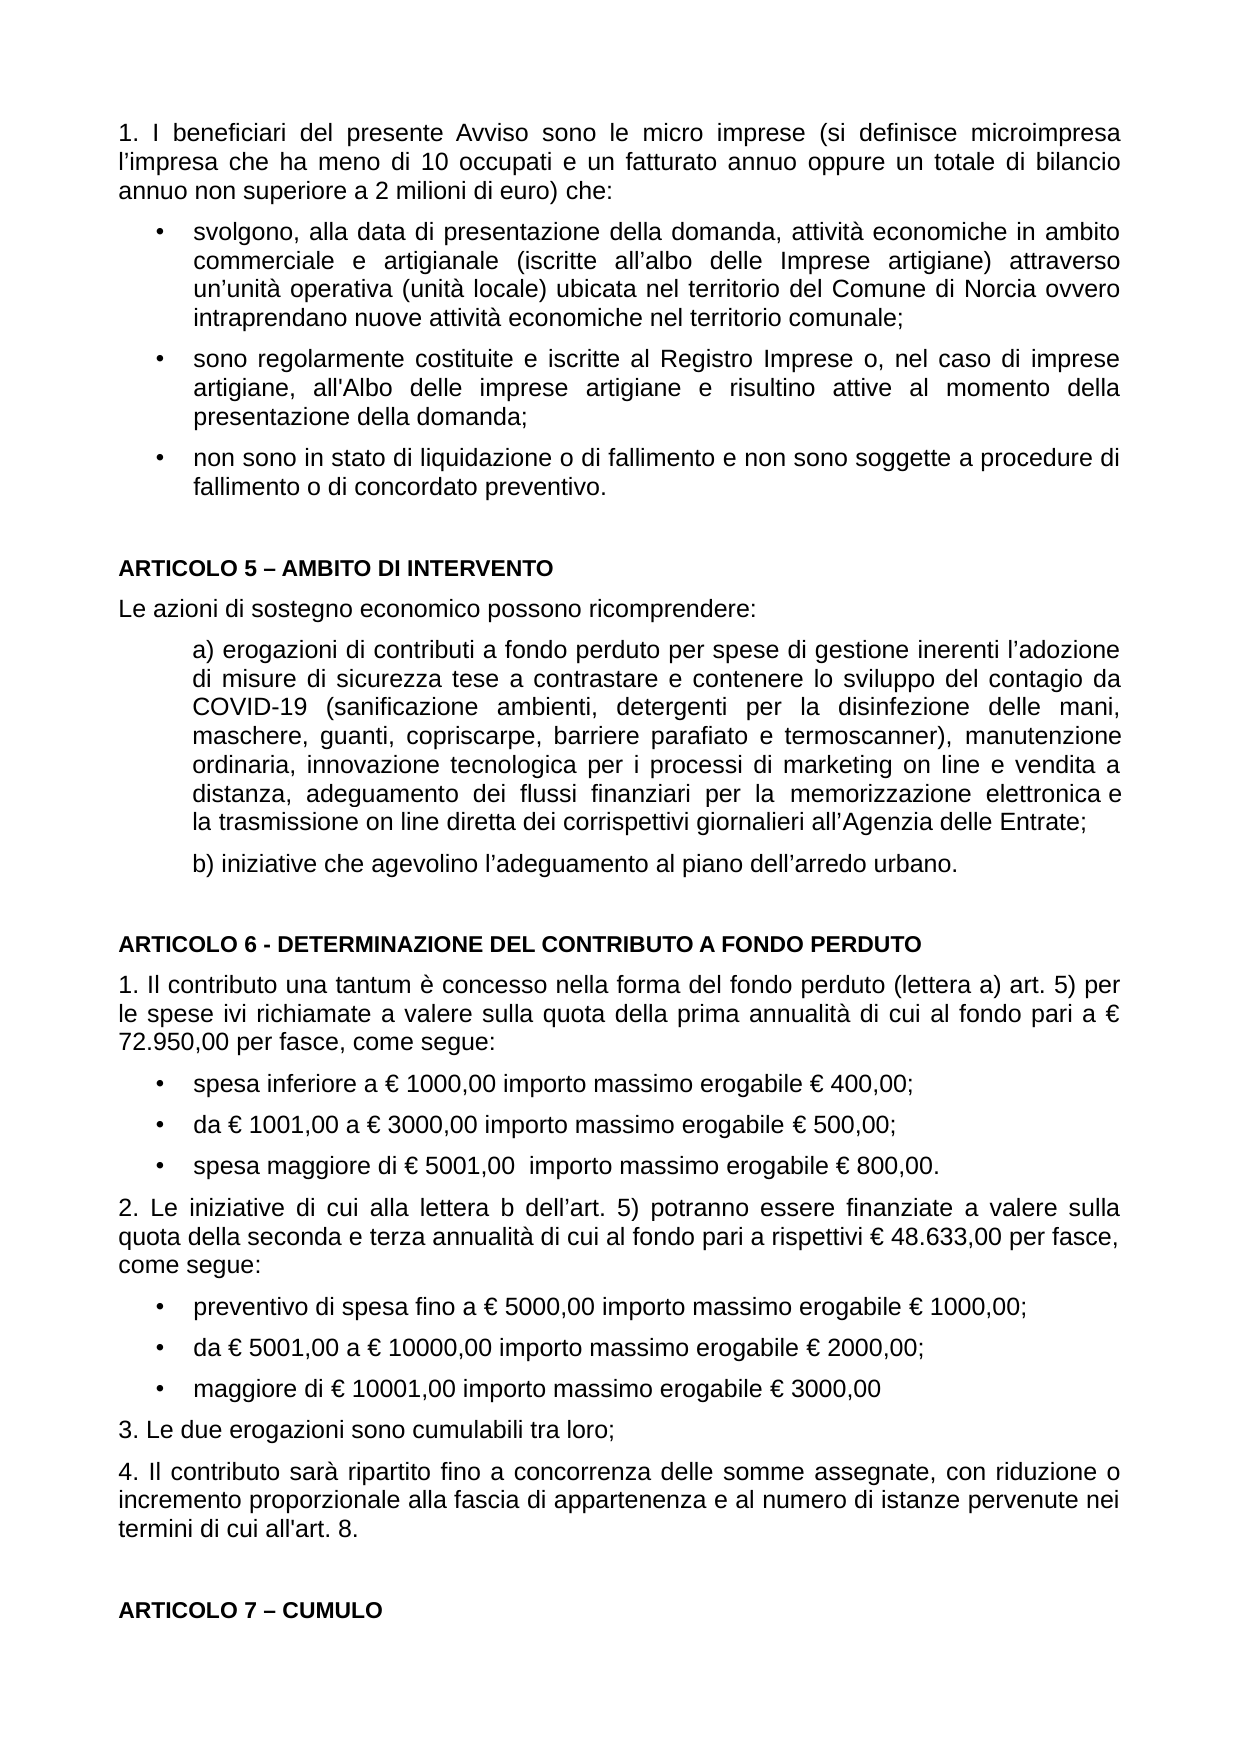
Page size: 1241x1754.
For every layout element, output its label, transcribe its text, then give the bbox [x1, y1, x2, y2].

list spesa inferiore a € 1000,00 importo massimo erogabile € 400,00; [156, 1069, 1122, 1097]
text ARTICOLO 7 – CUMULO [118, 1597, 1122, 1623]
list spesa maggiore di € 5001,00 importo massimo erogabile € 800,00. [156, 1151, 1122, 1180]
list maggiore di € 10001,00 importo massimo erogabile € 3000,00 [156, 1374, 1122, 1403]
list sono regolarmente costituite e iscritte al Registro Imprese o, nel caso di imprese artigiane, all'Albo delle imprese artigiane e risultino attive al momento della presentazione della domanda; [156, 344, 1122, 431]
text 2. Le iniziative di cui alla lettera b dell’art. 5) potranno essere finanziate a valere sulla quota della seconda e terza annualità di cui al fondo pari a rispettivi € 48.633,00 per fasce, come segue: [118, 1193, 1122, 1279]
list da € 1001,00 a € 3000,00 importo massimo erogabile € 500,00; [156, 1110, 1122, 1139]
text ARTICOLO 6 - DETERMINAZIONE DEL CONTRIBUTO A FONDO PERDUTO [118, 931, 1122, 957]
list svolgono, alla data di presentazione della domanda, attività economiche in ambito commerciale e artigianale (iscritte all’albo delle Imprese artigiane) attraverso un’unità operativa (unità locale) ubicata nel territorio del Comune di Norcia ovvero intraprendano nuove attività economiche nel territorio comunale; [156, 217, 1122, 332]
text a) erogazioni di contributi a fondo perduto per spese di gestione inerenti l’adozione di misure di sicurezza tese a contrastare e contenere lo sviluppo del contagio da COVID-19 (sanificazione ambienti, detergenti per la disinfezione delle mani, maschere, guanti, copriscarpe, barriere parafiato e termoscanner), manutenzione ordinaria, innovazione tecnologica per i processi di marketing on line e vendita a distanza, adeguamento dei flussi finanziari per la memorizzazione elettronica e la trasmissione on line diretta dei corrispettivi giornalieri all’Agenzia delle Entrate; [192, 635, 1122, 836]
text 4. Il contributo sarà ripartito fino a concorrenza delle somme assegnate, con riduzione o incremento proporzionale alla fascia di appartenenza e al numero di istanze pervenute nei termini di cui all'art. 8. [118, 1457, 1122, 1543]
text ARTICOLO 5 – AMBITO DI INTERVENTO [118, 555, 1122, 581]
text Le azioni di sostegno economico possono ricomprendere: [118, 593, 1122, 622]
text 1. I beneficiari del presente Avviso sono le micro imprese (si definisce microimpresa l’impresa che ha meno di 10 occupati e un fatturato annuo oppure un totale di bilancio annuo non superiore a 2 milioni di euro) che: [118, 118, 1122, 204]
text b) iniziative che agevolino l’adeguamento al piano dell’arredo urbano. [192, 848, 1122, 877]
text 3. Le due erogazioni sono cumulabili tra loro; [118, 1416, 1122, 1444]
list da € 5001,00 a € 10000,00 importo massimo erogabile € 2000,00; [156, 1333, 1122, 1362]
list non sono in stato di liquidazione o di fallimento e non sono soggette a procedure di fallimento o di concordato preventivo. [156, 443, 1122, 501]
text 1. Il contributo una tantum è concesso nella forma del fondo perduto (lettera a) art. 5) per le spese ivi richiamate a valere sulla quota della prima annualità di cui al fondo pari a € 72.950,00 per fasce, come segue: [118, 970, 1122, 1056]
list preventivo di spesa fino a € 5000,00 importo massimo erogabile € 1000,00; [156, 1291, 1122, 1320]
